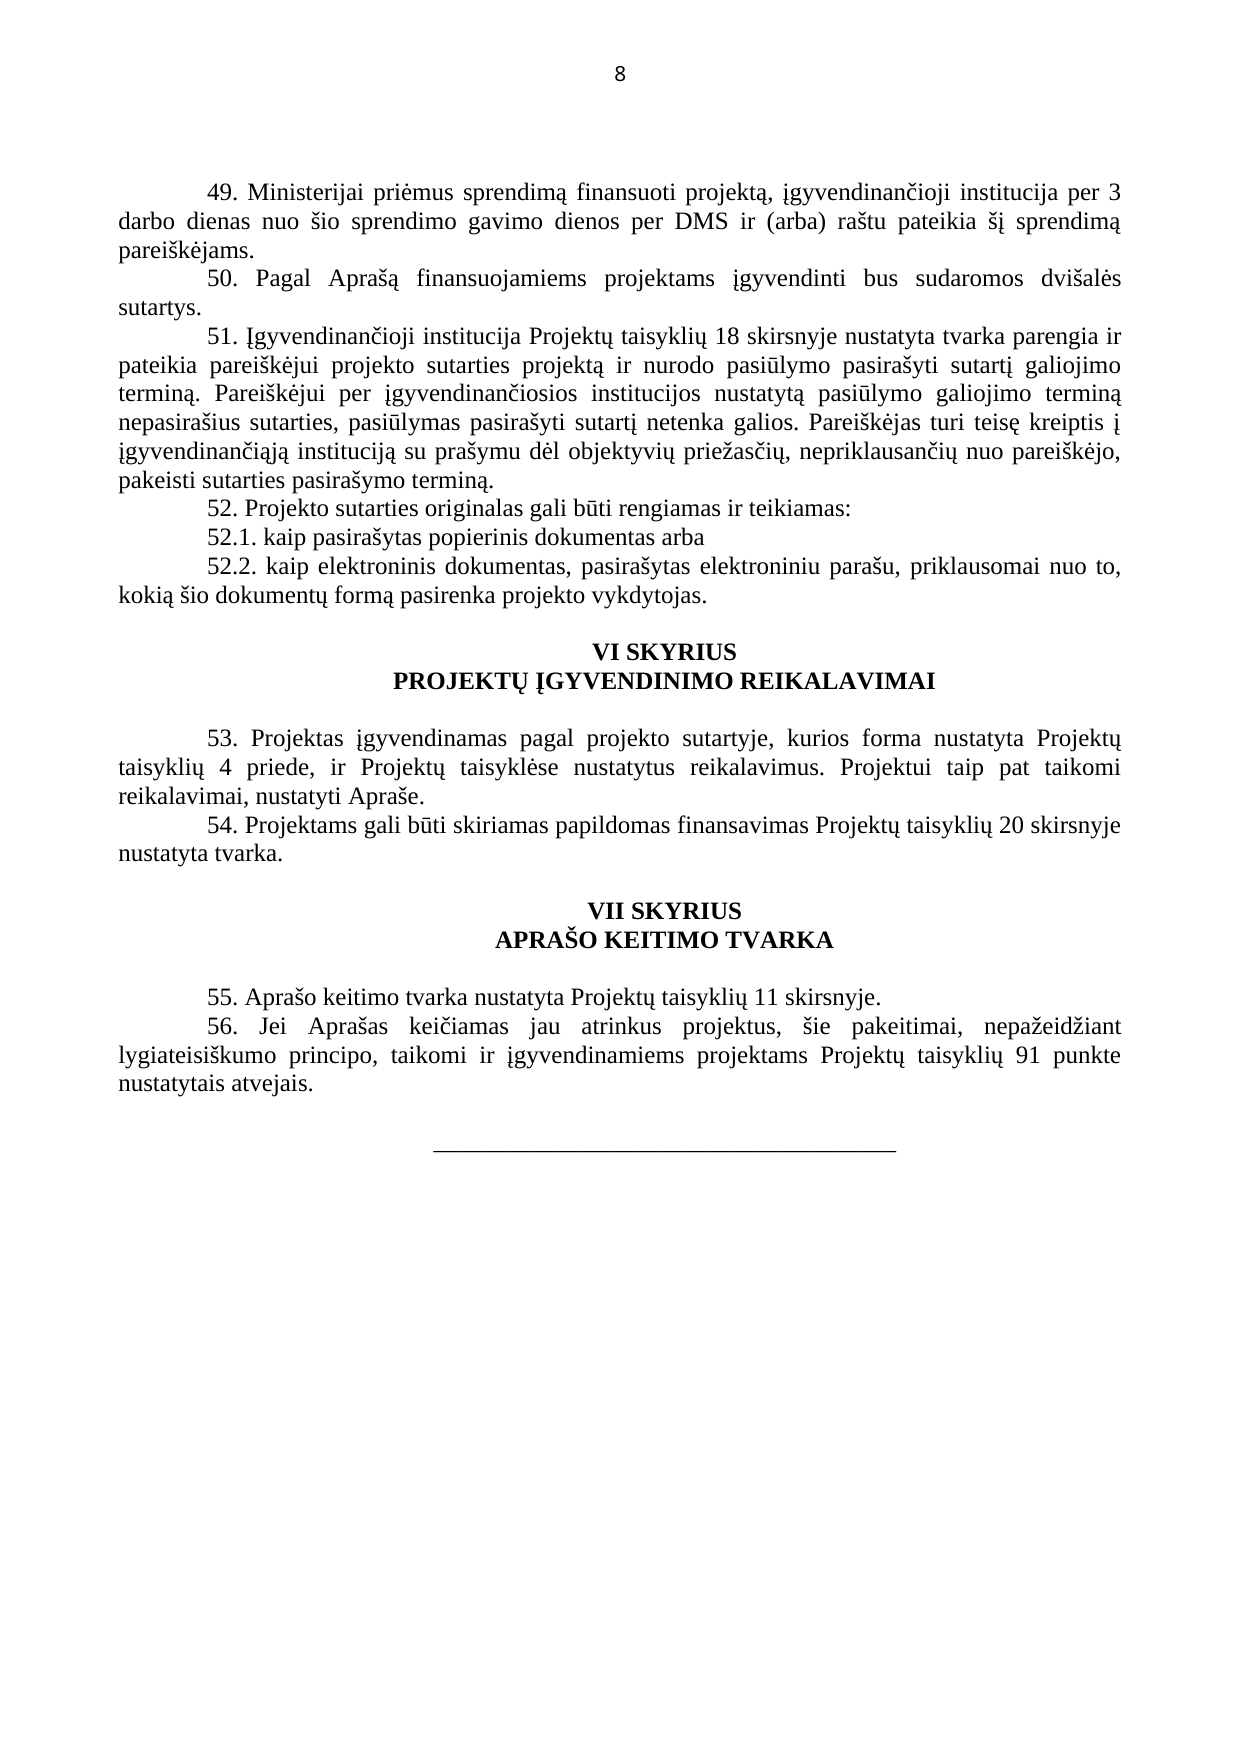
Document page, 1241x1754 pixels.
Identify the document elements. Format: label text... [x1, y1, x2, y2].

text 49. Ministerijai priėmus sprendimą finansuoti projektą, įgyvendinančioji institucija per 3 darbo dienas nuo šio sprendimo gavimo dienos per DMS ir (arba) raštu pateikia šį sprendimą pareiškėjams. [118, 177, 1122, 263]
text APRAŠO KEITIMO TVARKA [118, 925, 1122, 953]
text 50. Pagal Aprašą finansuojamiems projektams įgyvendinti bus sudaromos dvišalės sutartys. [118, 263, 1122, 321]
text PROJEKTŲ ĮGYVENDINIMO REIKALAVIMAI [118, 666, 1122, 695]
text 51. Įgyvendinančioji institucija Projektų taisyklių 18 skirsnyje nustatyta tvarka parengia ir pateikia pareiškėjui projekto sutarties projektą ir nurodo pasiūlymo pasirašyti sutartį galiojimo terminą. Pareiškėjui per įgyvendinančiosios institucijos nustatytą pasiūlymo galiojimo terminą nepasirašius sutarties, pasiūlymas pasirašyti sutartį netenka galios. Pareiškėjas turi teisę kreiptis į įgyvendinančiąją instituciją su prašymu dėl objektyvių priežasčių, nepriklausančių nuo pareiškėjo, pakeisti sutarties pasirašymo terminą. [118, 321, 1122, 493]
text VII SKYRIUS [118, 896, 1122, 925]
text 52.2. kaip elektroninis dokumentas, pasirašytas elektroniniu parašu, priklausomai nuo to, kokią šio dokumentų formą pasirenka projekto vykdytojas. [118, 551, 1122, 608]
text 54. Projektams gali būti skiriamas papildomas finansavimas Projektų taisyklių 20 skirsnyje nustatyta tvarka. [118, 810, 1122, 867]
text 53. Projektas įgyvendinamas pagal projekto sutartyje, kurios forma nustatyta Projektų taisyklių 4 priede, ir Projektų taisyklėse nustatytus reikalavimus. Projektui taip pat taikomi reikalavimai, nustatyti Apraše. [118, 723, 1122, 810]
text 55. Aprašo keitimo tvarka nustatyta Projektų taisyklių 11 skirsnyje. [118, 982, 1122, 1011]
text VI SKYRIUS [118, 637, 1122, 666]
text 52.1. kaip pasirašytas popierinis dokumentas arba [118, 522, 1122, 551]
text 52. Projekto sutarties originalas gali būti rengiamas ir teikiamas: [118, 493, 1122, 522]
text 56. Jei Aprašas keičiamas jau atrinkus projektus, šie pakeitimai, nepažeidžiant lygiateisiškumo principo, taikomi ir įgyvendinamiems projektams Projektų taisyklių 91 punkte nustatytais atvejais. [118, 1011, 1122, 1097]
text _____________________________________ [118, 1126, 1122, 1155]
